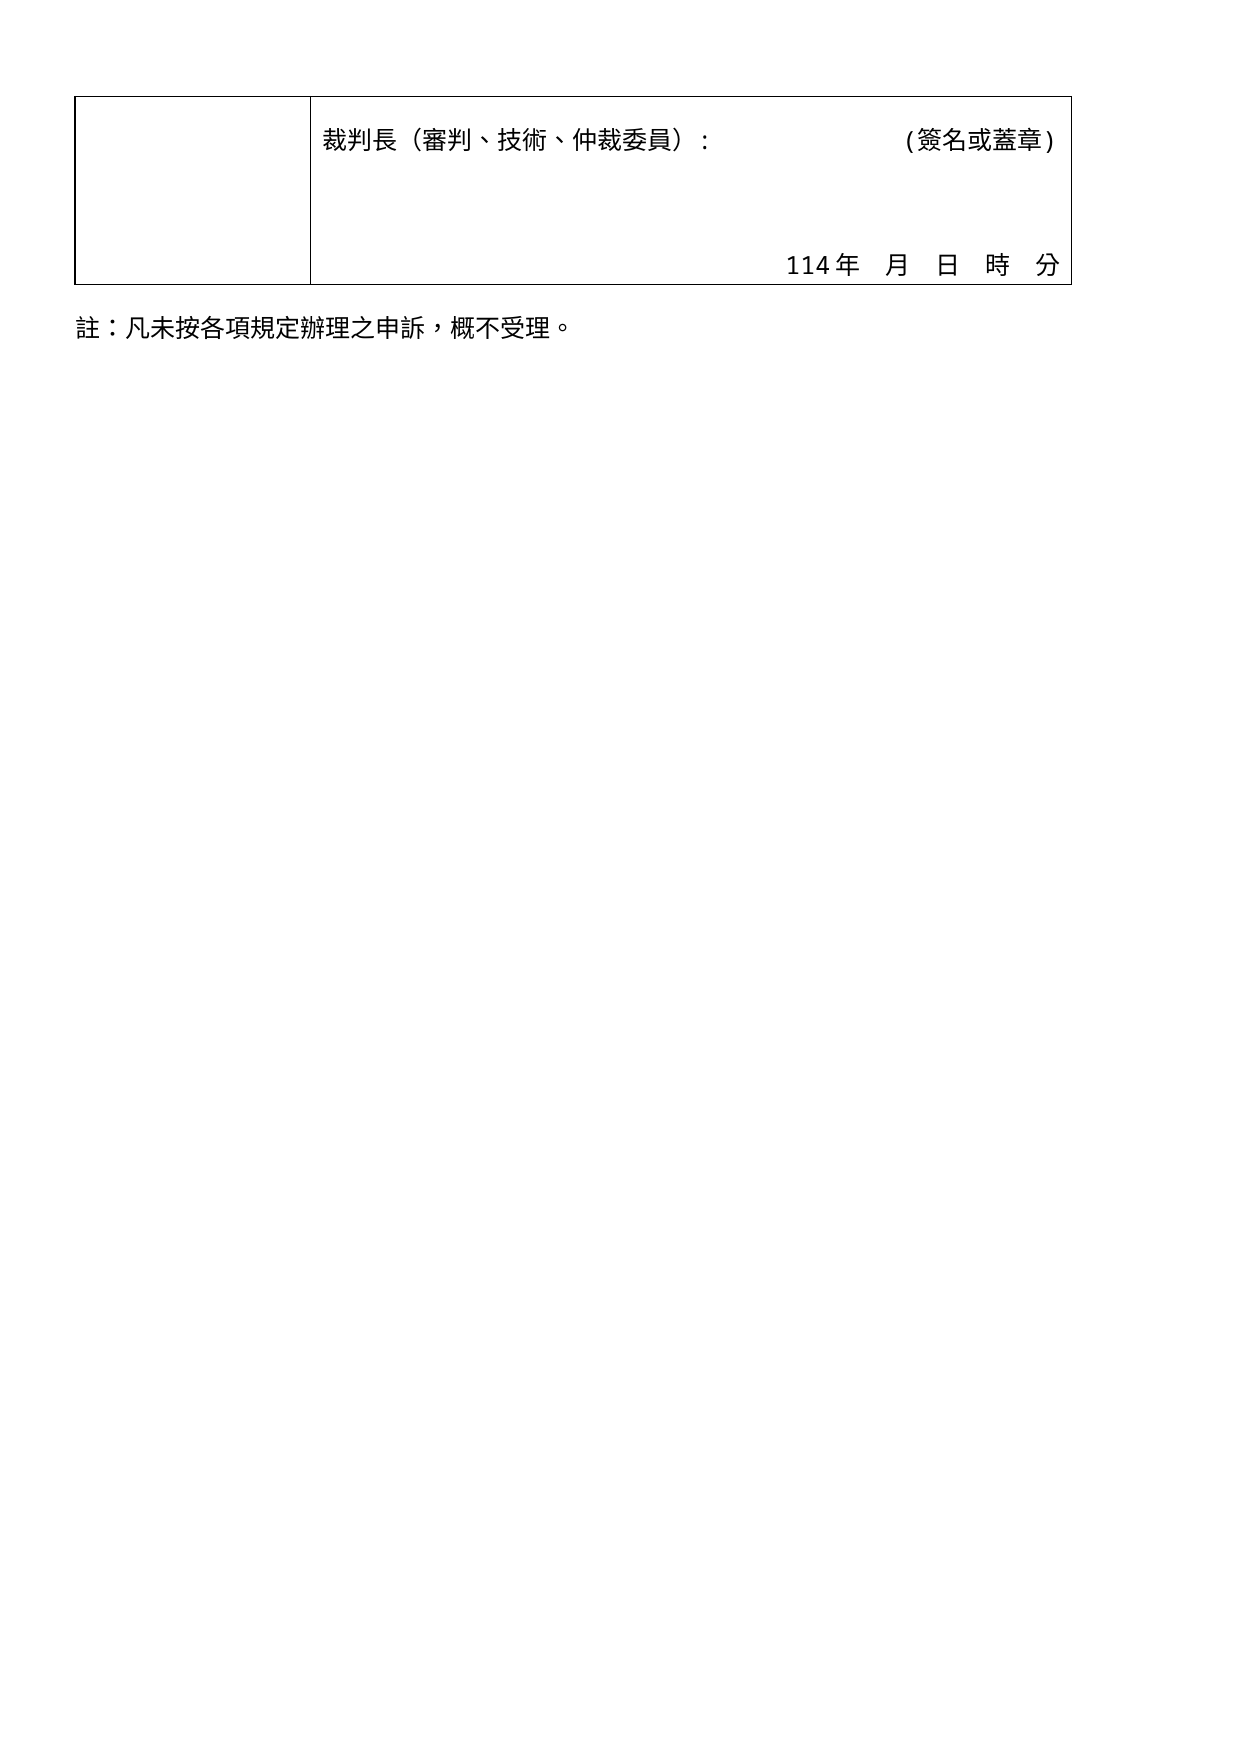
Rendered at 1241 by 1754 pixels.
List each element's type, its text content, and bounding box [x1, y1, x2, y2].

table_cell [76, 97, 310, 284]
text 註：凡未按各項規定辦理之申訴，概不受理。 [75, 285, 1165, 348]
table_cell 裁判長（審判、技術、仲裁委員）: (簽名或蓋章) 114年 月 日 時 分 [311, 97, 1071, 284]
